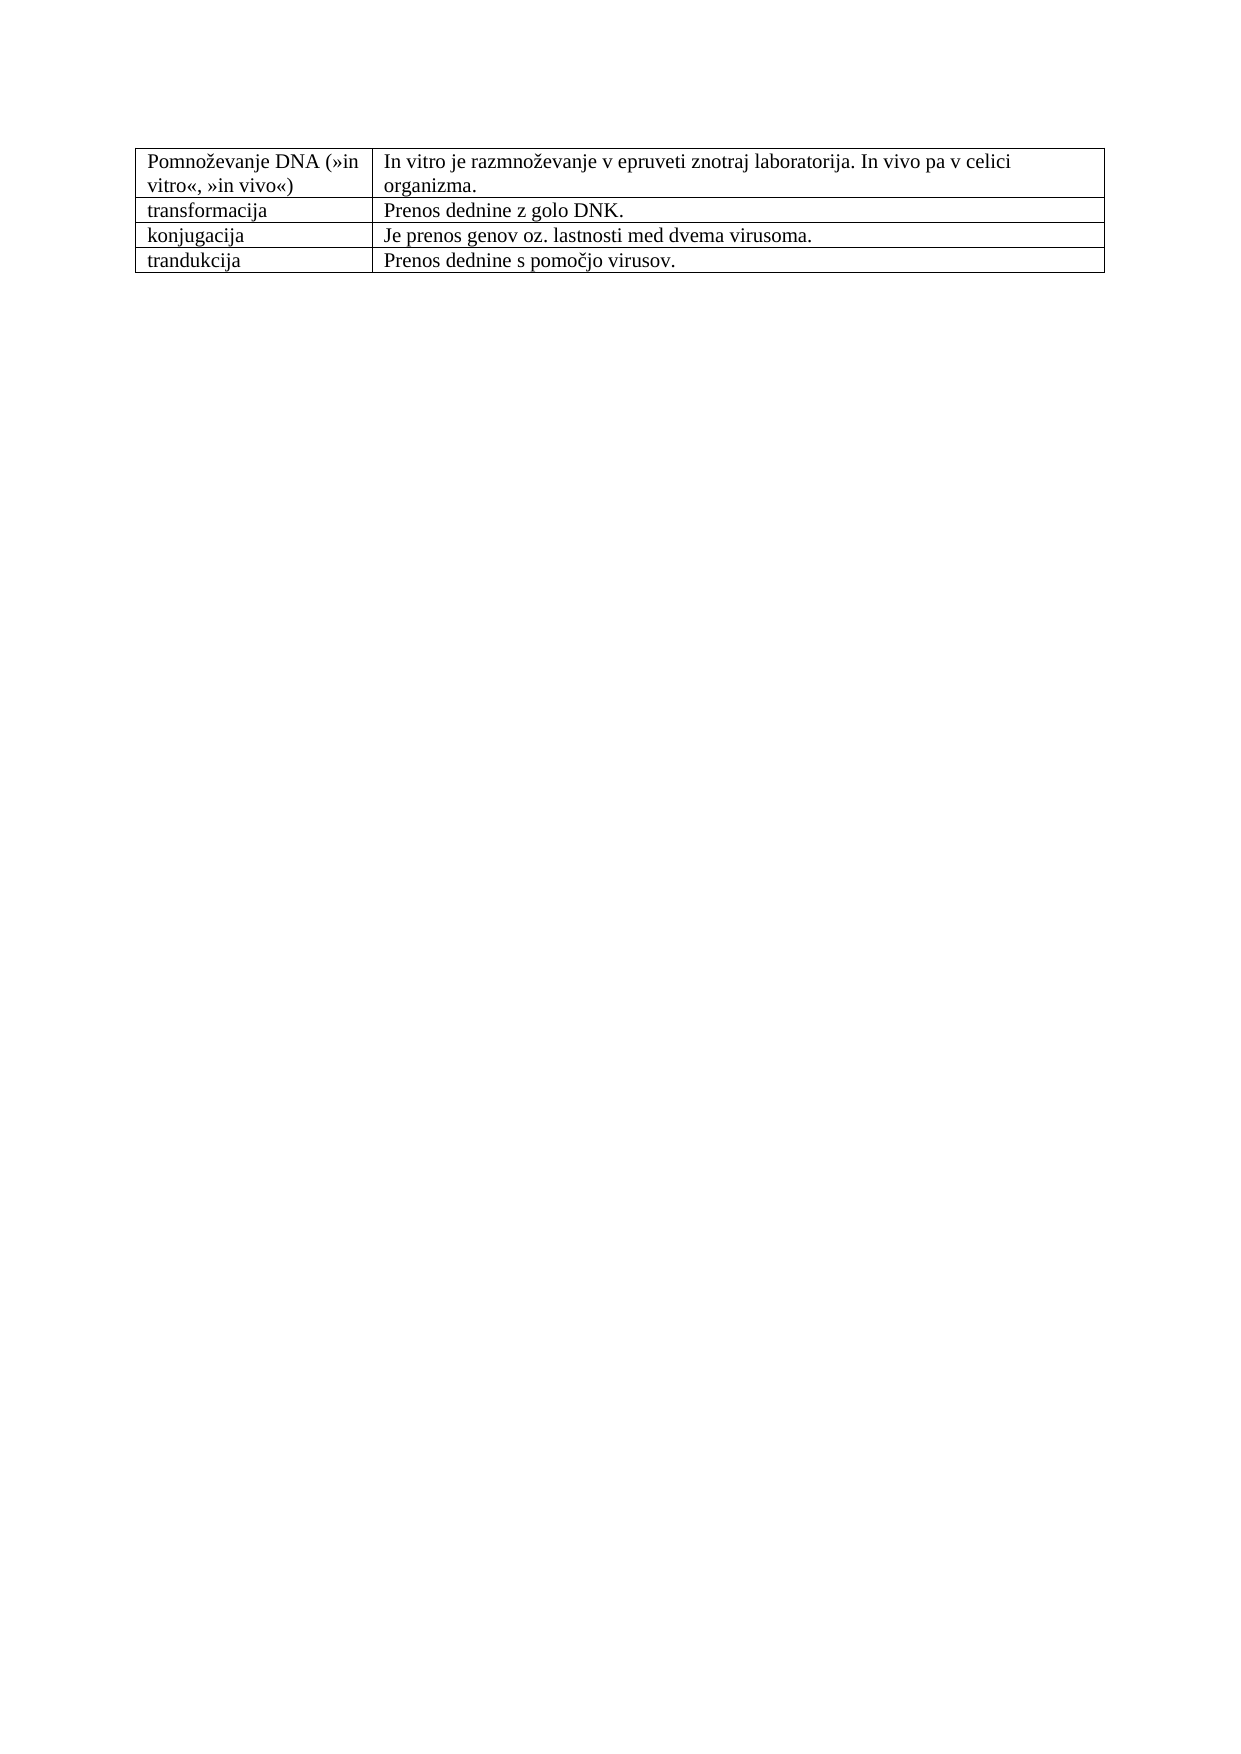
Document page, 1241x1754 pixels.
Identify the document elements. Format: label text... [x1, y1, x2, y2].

table_cell Prenos dednine z golo DNK. [373, 198, 1104, 222]
table_cell Je prenos genov oz. lastnosti med dvema virusoma. [373, 223, 1104, 247]
table_cell Pomnoževanje DNA (»in vitro«, »in vivo«) [136, 149, 372, 197]
table_cell Prenos dednine s pomočjo virusov. [373, 248, 1104, 272]
table_cell transformacija [136, 198, 372, 222]
table_cell trandukcija [136, 248, 372, 272]
table_cell In vitro je razmnoževanje v epruveti znotraj laboratorija. In vivo pa v celici organizma. [373, 149, 1104, 197]
table_cell konjugacija [136, 223, 372, 247]
